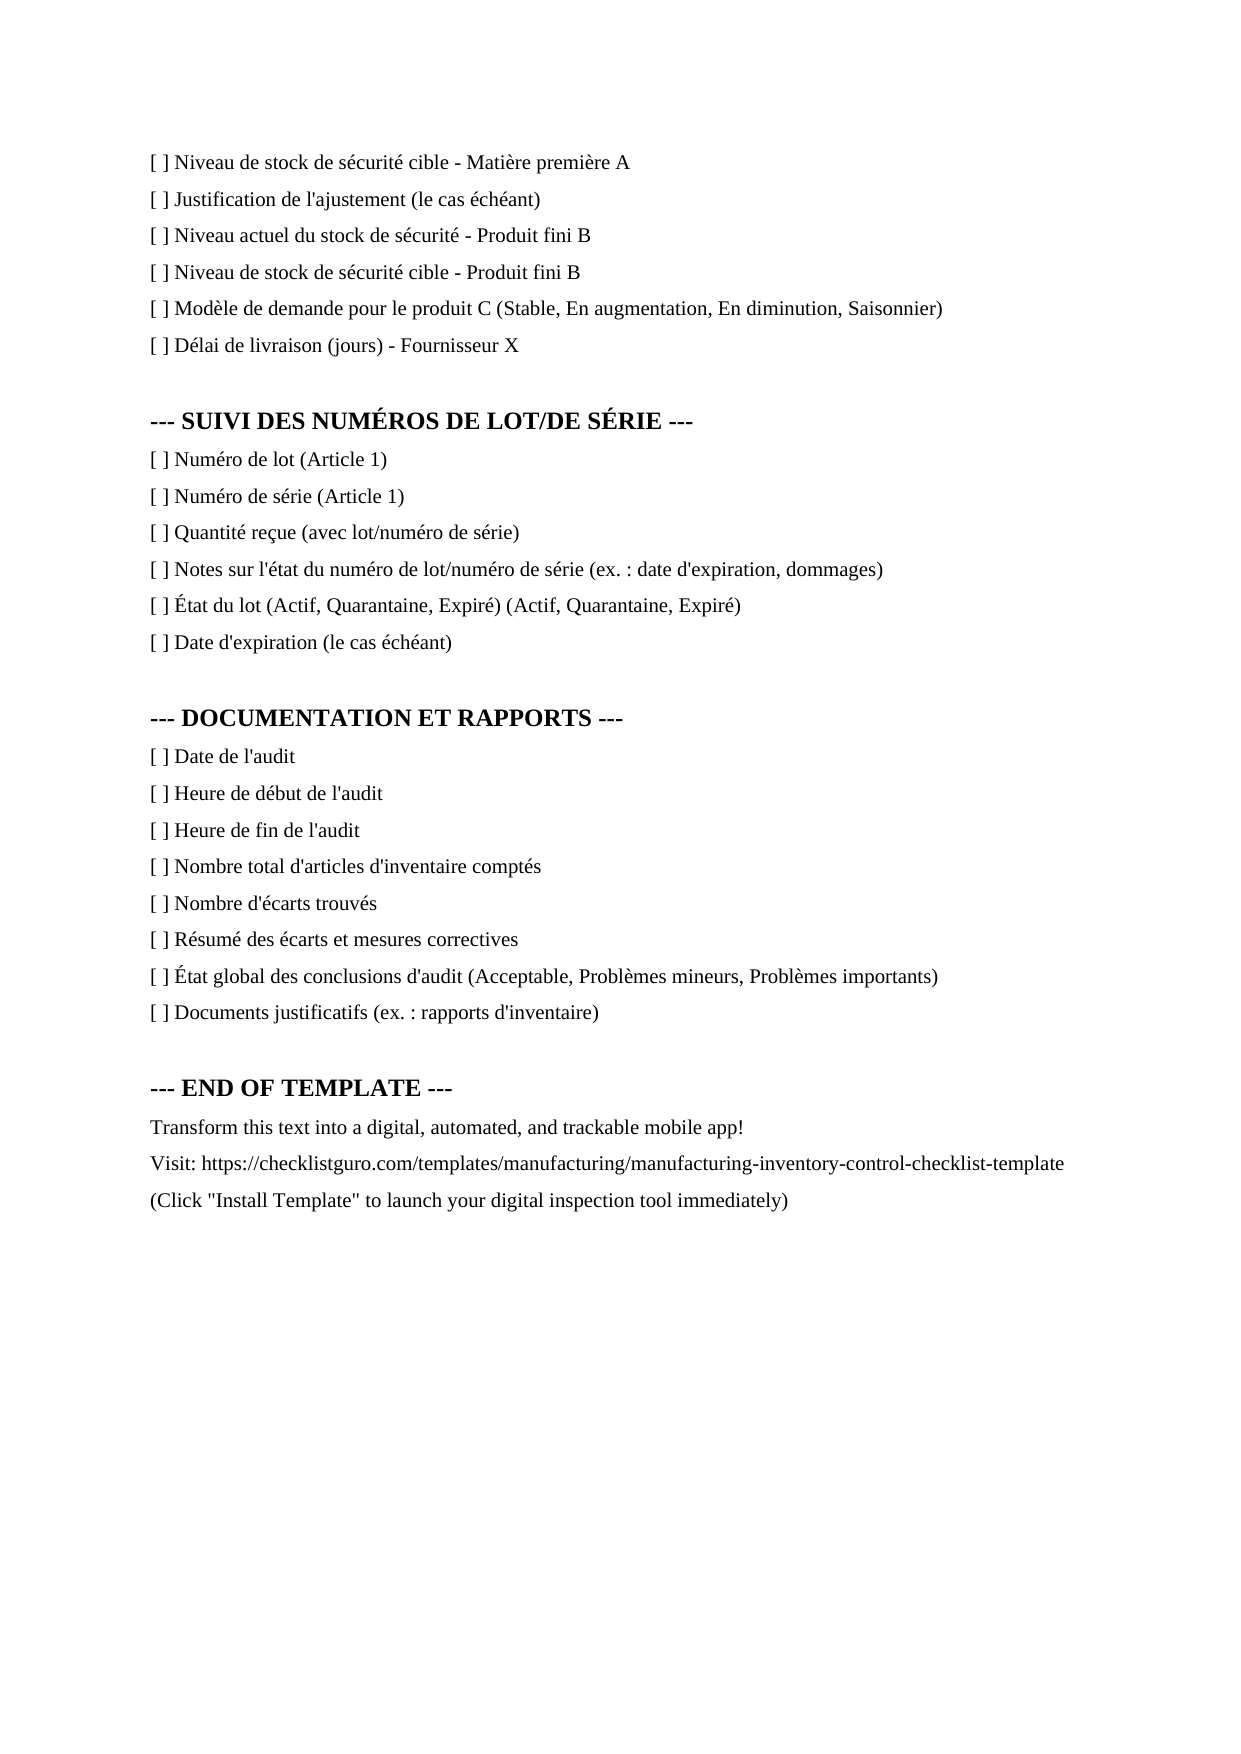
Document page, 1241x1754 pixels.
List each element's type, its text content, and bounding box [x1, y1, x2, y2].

text [ ] Date d'expiration (le cas échéant) [150, 630, 1090, 654]
text [ ] Niveau de stock de sécurité cible - Matière première A [150, 150, 1090, 174]
text [ ] Documents justificatifs (ex. : rapports d'inventaire) [150, 1000, 1090, 1024]
text [ ] Quantité reçue (avec lot/numéro de série) [150, 520, 1090, 544]
text [ ] Niveau de stock de sécurité cible - Produit fini B [150, 260, 1090, 284]
text [ ] État du lot (Actif, Quarantaine, Expiré) (Actif, Quarantaine, Expiré) [150, 593, 1090, 617]
text (Click "Install Template" to launch your digital inspection tool immediately) [150, 1188, 1090, 1212]
text [ ] Nombre total d'articles d'inventaire comptés [150, 854, 1090, 878]
text [ ] Numéro de lot (Article 1) [150, 447, 1090, 471]
text [ ] Résumé des écarts et mesures correctives [150, 927, 1090, 951]
text [ ] Heure de début de l'audit [150, 781, 1090, 805]
text [ ] Date de l'audit [150, 744, 1090, 768]
text --- DOCUMENTATION ET RAPPORTS --- [150, 703, 1090, 732]
text [ ] Notes sur l'état du numéro de lot/numéro de série (ex. : date d'expiration, dommages) [150, 557, 1090, 581]
text [ ] Modèle de demande pour le produit C (Stable, En augmentation, En diminution, Saisonnier) [150, 296, 1090, 320]
text --- SUIVI DES NUMÉROS DE LOT/DE SÉRIE --- [150, 406, 1090, 435]
text [ ] Heure de fin de l'audit [150, 817, 1090, 842]
text [ ] Numéro de série (Article 1) [150, 484, 1090, 508]
text Visit: https://checklistguro.com/templates/manufacturing/manufacturing-inventory-control-checklist-template [150, 1151, 1090, 1175]
text [ ] Délai de livraison (jours) - Fournisseur X [150, 333, 1090, 357]
text [ ] État global des conclusions d'audit (Acceptable, Problèmes mineurs, Problèmes importants) [150, 964, 1090, 988]
text Transform this text into a digital, automated, and trackable mobile app! [150, 1115, 1090, 1139]
text --- END OF TEMPLATE --- [150, 1073, 1090, 1102]
text [ ] Justification de l'ajustement (le cas échéant) [150, 187, 1090, 211]
text [ ] Nombre d'écarts trouvés [150, 891, 1090, 915]
text [ ] Niveau actuel du stock de sécurité - Produit fini B [150, 223, 1090, 247]
